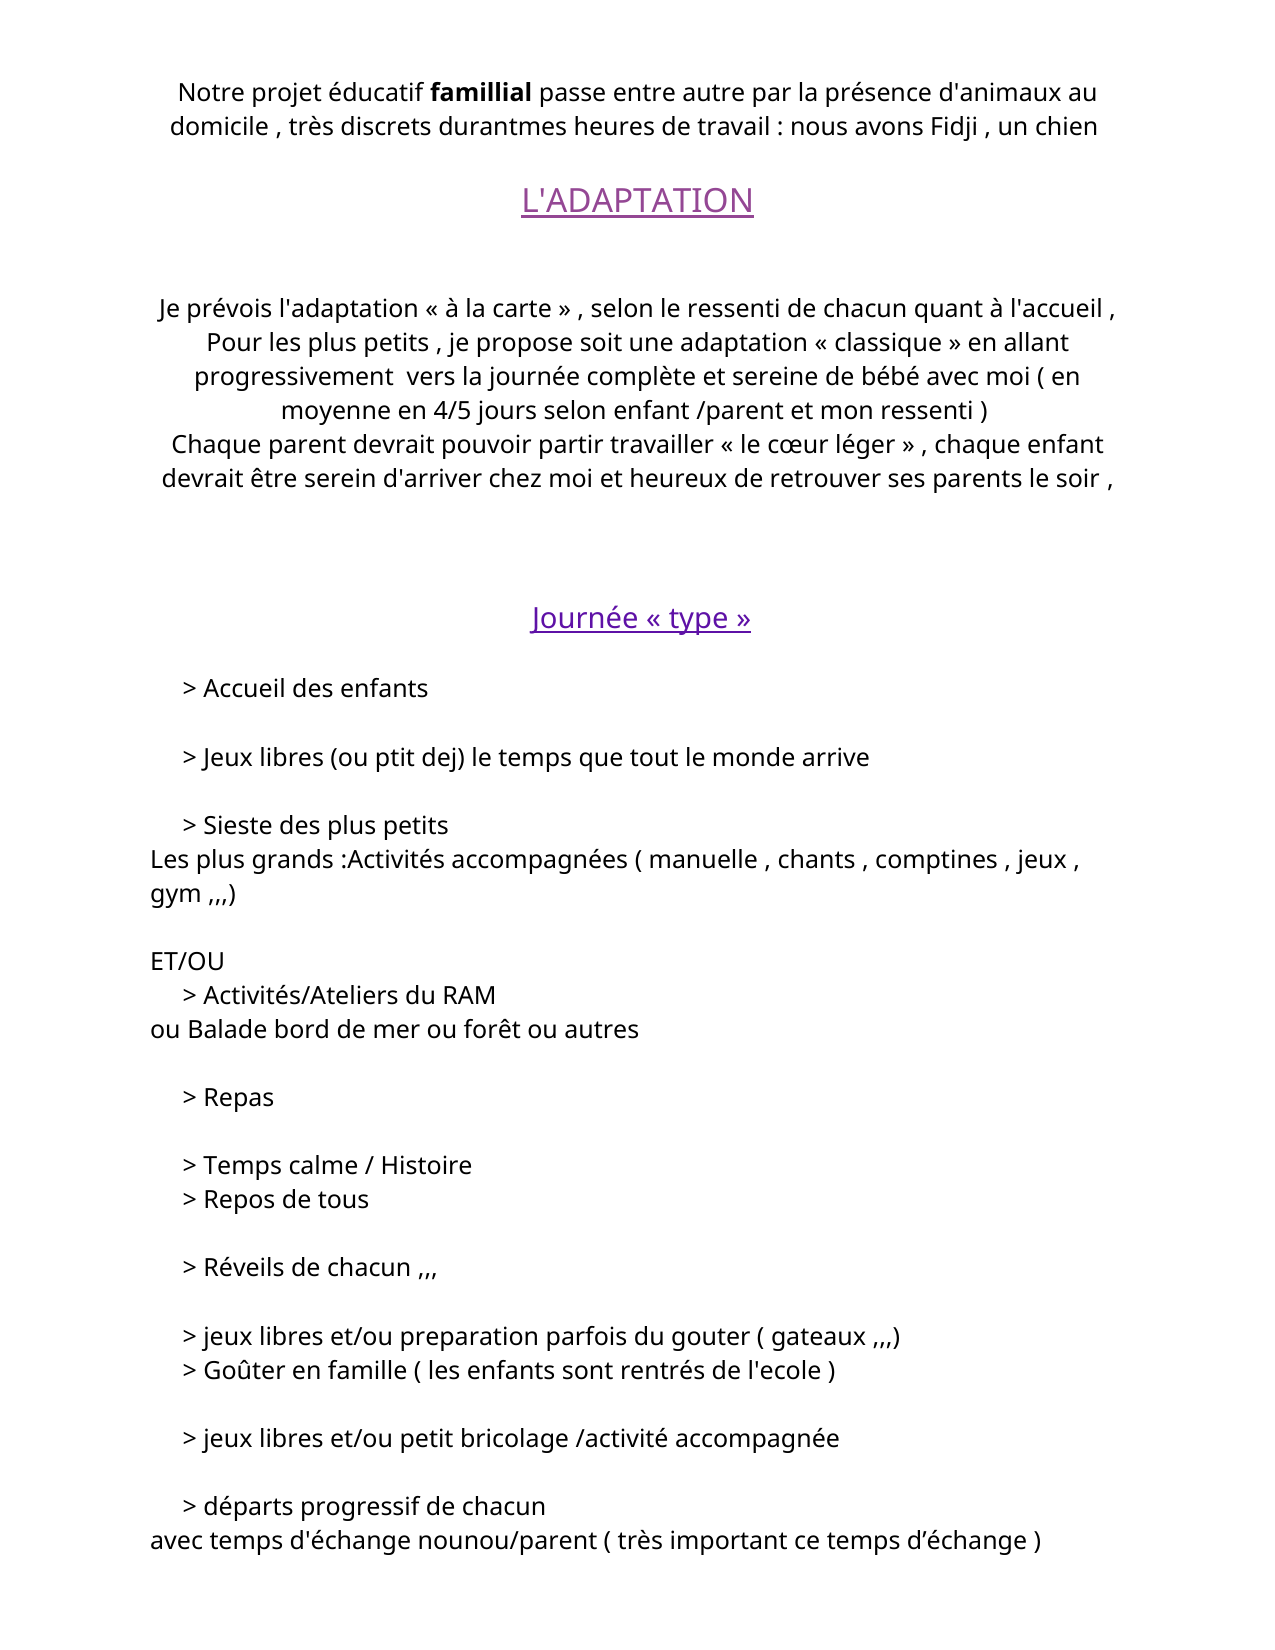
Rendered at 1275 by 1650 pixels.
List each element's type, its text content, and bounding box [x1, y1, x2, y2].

text Pour les plus petits , je propose soit une adaptation « classique » en allant progressivement vers la journée complète et sereine de bébé avec moi ( en moyenne en 4/5 jours selon enfant /parent et mon ressenti ) [150, 325, 1125, 427]
text > Repos de tous [150, 1182, 1125, 1216]
text > Accueil des enfants [150, 671, 1125, 705]
text avec temps d'échange nounou/parent ( très important ce temps d’échange ) [150, 1523, 1125, 1557]
text Je prévois l'adaptation « à la carte » , selon le ressenti de chacun quant à l'accueil , [150, 291, 1125, 325]
text Chaque parent devrait pouvoir partir travailler « le cœur léger » , chaque enfant devrait être serein d'arriver chez moi et heureux de retrouver ses parents le soir , [150, 427, 1125, 495]
text > jeux libres et/ou preparation parfois du gouter ( gateaux ,,,) [150, 1318, 1125, 1352]
text L'ADAPTATION [150, 177, 1125, 223]
text > Activités/Ateliers du RAM [150, 978, 1125, 1012]
text > Temps calme / Histoire [150, 1148, 1125, 1182]
text > Réveils de chacun ,,, [150, 1250, 1125, 1284]
text ET/OU [150, 943, 1125, 978]
text > départs progressif de chacun [150, 1488, 1125, 1523]
text > Sieste des plus petits [150, 807, 1125, 841]
text > Goûter en famille ( les enfants sont rentrés de l'ecole ) [150, 1352, 1125, 1386]
text Notre projet éducatif famillial passe entre autre par la présence d'animaux au domicile , très discrets durantmes heures de travail : nous avons Fidji , un chien [150, 75, 1125, 143]
text > Repas [150, 1080, 1125, 1114]
text Les plus grands :Activités accompagnées ( manuelle , chants , comptines , jeux , gym ,,,) [150, 841, 1125, 909]
text ou Balade bord de mer ou forêt ou autres [150, 1012, 1125, 1046]
text > jeux libres et/ou petit bricolage /activité accompagnée [150, 1420, 1125, 1454]
text > Jeux libres (ou ptit dej) le temps que tout le monde arrive [150, 739, 1125, 773]
text Journée « type » [150, 597, 1125, 637]
